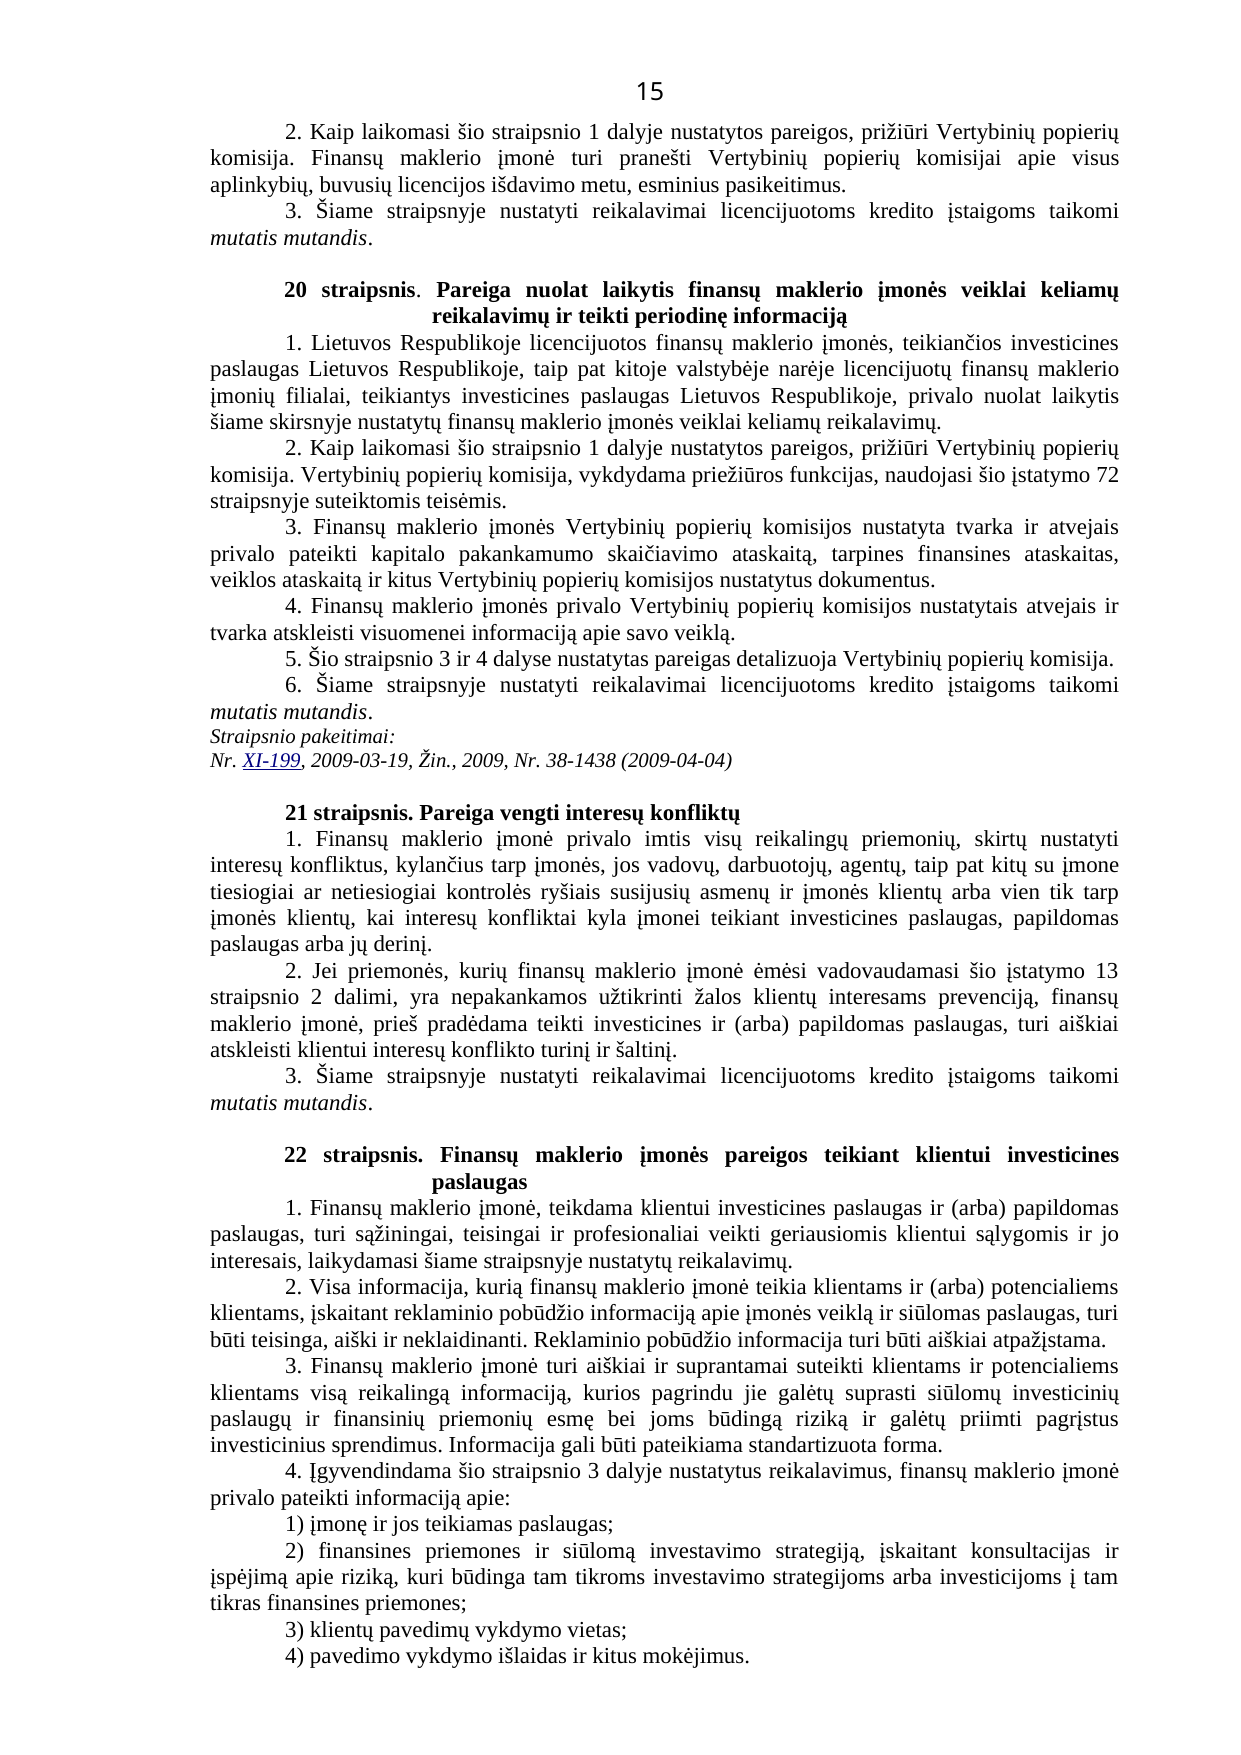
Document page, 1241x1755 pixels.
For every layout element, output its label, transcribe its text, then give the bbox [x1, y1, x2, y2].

text 3. Finansų maklerio įmonė turi aiškiai ir suprantamai suteikti klientams ir potencialiems klientams visą reikalingą informaciją, kurios pagrindu jie galėtų suprasti siūlomų investicinių paslaugų ir finansinių priemonių esmę bei joms būdingą riziką ir galėtų priimti pagrįstus investicinius sprendimus. Informacija gali būti pateikiama standartizuota forma. [210, 1352, 1120, 1458]
text 6. Šiame straipsnyje nustatyti reikalavimai licencijuotoms kredito įstaigoms taikomi mutatis mutandis. [210, 672, 1120, 724]
text 3. Šiame straipsnyje nustatyti reikalavimai licencijuotoms kredito įstaigoms taikomi mutatis mutandis. [210, 1062, 1120, 1115]
text 22 straipsnis. Finansų maklerio įmonės pareigos teikiant klientui investicines paslaugas [284, 1141, 1120, 1194]
text Straipsnio pakeitimai: [210, 724, 1120, 748]
text 2. Kaip laikomasi šio straipsnio 1 dalyje nustatytos pareigos, prižiūri Vertybinių popierių komisija. Finansų maklerio įmonė turi pranešti Vertybinių popierių komisijai apie visus aplinkybių, buvusių licencijos išdavimo metu, esminius pasikeitimus. [210, 118, 1120, 197]
text 5. Šio straipsnio 3 ir 4 dalyse nustatytas pareigas detalizuoja Vertybinių popierių komisija. [210, 645, 1120, 672]
text 1) įmonę ir jos teikiamas paslaugas; [210, 1510, 1120, 1537]
text 2. Kaip laikomasi šio straipsnio 1 dalyje nustatytos pareigos, prižiūri Vertybinių popierių komisija. Vertybinių popierių komisija, vykdydama priežiūros funkcijas, naudojasi šio įstatymo 72 straipsnyje suteiktomis teisėmis. [210, 434, 1120, 513]
text 2. Visa informacija, kurią finansų maklerio įmonė teikia klientams ir (arba) potencialiems klientams, įskaitant reklaminio pobūdžio informaciją apie įmonės veiklą ir siūlomas paslaugas, turi būti teisinga, aiški ir neklaidinanti. Reklaminio pobūdžio informacija turi būti aiškiai atpažįstama. [210, 1273, 1120, 1352]
text 3. Šiame straipsnyje nustatyti reikalavimai licencijuotoms kredito įstaigoms taikomi mutatis mutandis. [210, 197, 1120, 250]
text 3. Finansų maklerio įmonės Vertybinių popierių komisijos nustatyta tvarka ir atvejais privalo pateikti kapitalo pakankamumo skaičiavimo ataskaitą, tarpines finansines ataskaitas, veiklos ataskaitą ir kitus Vertybinių popierių komisijos nustatytus dokumentus. [210, 513, 1120, 592]
text 21 straipsnis. Pareiga vengti interesų konfliktų [210, 799, 1120, 825]
text Nr. XI-199, 2009-03-19, Žin., 2009, Nr. 38-1438 (2009-04-04) [210, 748, 1120, 772]
text 20 straipsnis. Pareiga nuolat laikytis finansų maklerio įmonės veiklai keliamų reikalavimų ir teikti periodinę informaciją [284, 276, 1120, 329]
text 1. Lietuvos Respublikoje licencijuotos finansų maklerio įmonės, teikiančios investicines paslaugas Lietuvos Respublikoje, taip pat kitoje valstybėje narėje licencijuotų finansų maklerio įmonių filialai, teikiantys investicines paslaugas Lietuvos Respublikoje, privalo nuolat laikytis šiame skirsnyje nustatytų finansų maklerio įmonės veiklai keliamų reikalavimų. [210, 329, 1120, 434]
text 4) pavedimo vykdymo išlaidas ir kitus mokėjimus. [210, 1642, 1120, 1668]
text 3) klientų pavedimų vykdymo vietas; [210, 1616, 1120, 1642]
text 2. Jei priemonės, kurių finansų maklerio įmonė ėmėsi vadovaudamasi šio įstatymo 13 straipsnio 2 dalimi, yra nepakankamos užtikrinti žalos klientų interesams prevenciją, finansų maklerio įmonė, prieš pradėdama teikti investicines ir (arba) papildomas paslaugas, turi aiškiai atskleisti klientui interesų konflikto turinį ir šaltinį. [210, 957, 1120, 1062]
text 4. Įgyvendindama šio straipsnio 3 dalyje nustatytus reikalavimus, finansų maklerio įmonė privalo pateikti informaciją apie: [210, 1458, 1120, 1510]
text 4. Finansų maklerio įmonės privalo Vertybinių popierių komisijos nustatytais atvejais ir tvarka atskleisti visuomenei informaciją apie savo veiklą. [210, 592, 1120, 645]
text 1. Finansų maklerio įmonė, teikdama klientui investicines paslaugas ir (arba) papildomas paslaugas, turi sąžiningai, teisingai ir profesionaliai veikti geriausiomis klientui sąlygomis ir jo interesais, laikydamasi šiame straipsnyje nustatytų reikalavimų. [210, 1194, 1120, 1273]
text 2) finansines priemones ir siūlomą investavimo strategiją, įskaitant konsultacijas ir įspėjimą apie riziką, kuri būdinga tam tikroms investavimo strategijoms arba investicijoms į tam tikras finansines priemones; [210, 1537, 1120, 1616]
text 1. Finansų maklerio įmonė privalo imtis visų reikalingų priemonių, skirtų nustatyti interesų konfliktus, kylančius tarp įmonės, jos vadovų, darbuotojų, agentų, taip pat kitų su įmone tiesiogiai ar netiesiogiai kontrolės ryšiais susijusių asmenų ir įmonės klientų arba vien tik tarp įmonės klientų, kai interesų konfliktai kyla įmonei teikiant investicines paslaugas, papildomas paslaugas arba jų derinį. [210, 825, 1120, 957]
